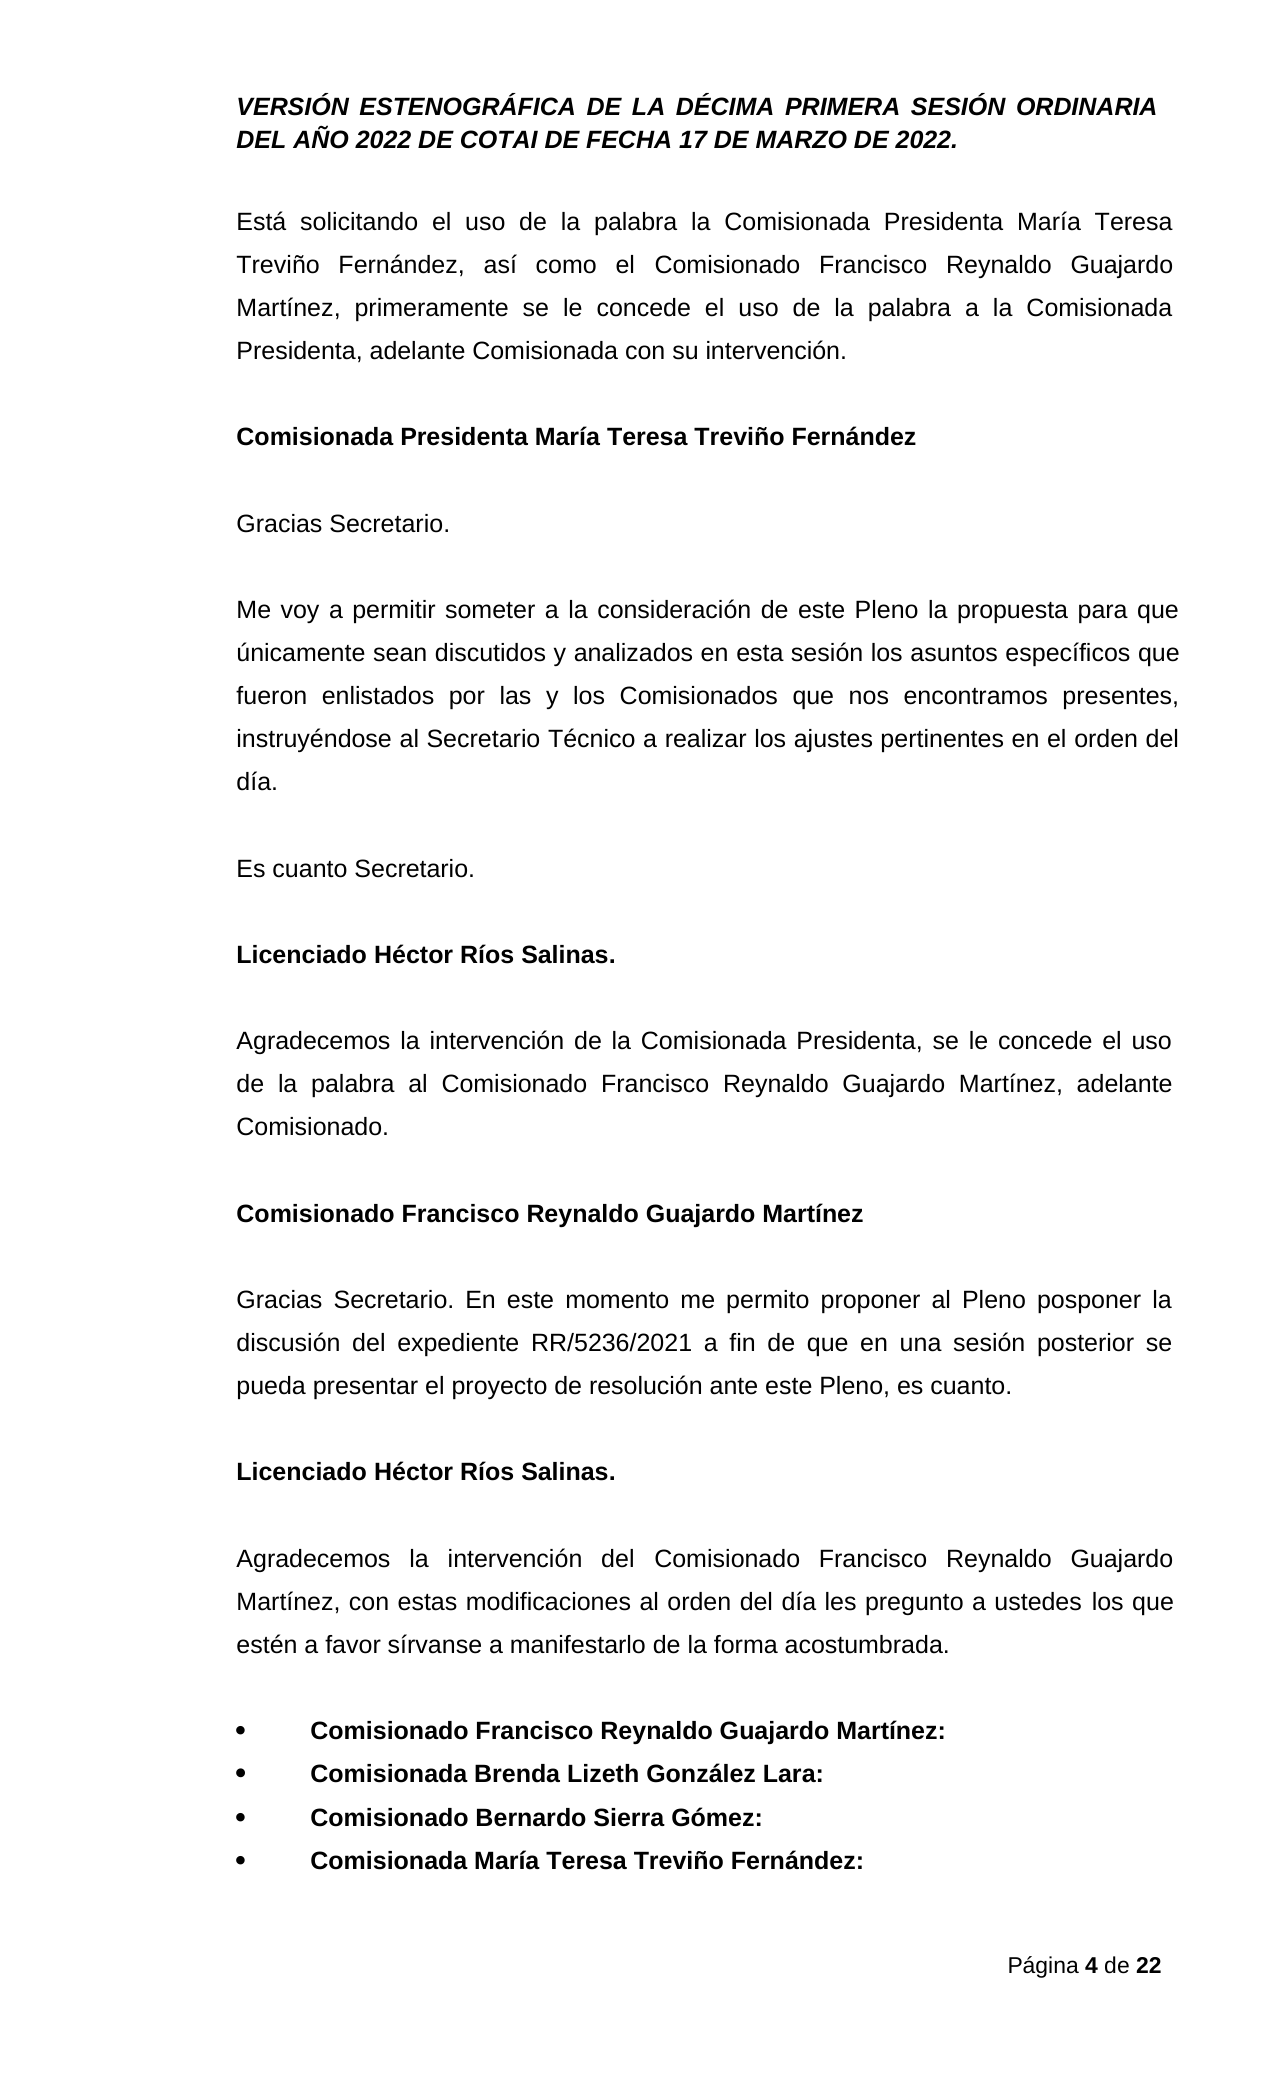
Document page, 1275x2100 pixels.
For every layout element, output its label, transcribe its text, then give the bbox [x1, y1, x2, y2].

text Comisionado Francisco Reynaldo Guajardo Martínez [236, 1199, 1174, 1227]
list Comisionada Brenda Lizeth González Lara: [236, 1759, 1174, 1788]
text Está solicitando el uso de la palabra la Comisionada Presidenta María Teresa Treviño Fernández, así como el Comisionado Francisco Reynaldo Guajardo Martínez, primeramente se le concede el uso de la palabra a la Comisionada Presidenta, adelante Comisionada con su intervención. [236, 207, 1174, 365]
list Comisionada María Teresa Treviño Fernández: [236, 1846, 1174, 1875]
list Comisionado Francisco Reynaldo Guajardo Martínez: [236, 1716, 1174, 1745]
list Me voy a permitir someter a la consideración de este Pleno la propuesta para que únicamente sean discutidos y analizados en esta sesión los asuntos específicos que fueron enlistados por las y los Comisionados que nos encontramos presentes, instruyéndose al Secretario Técnico a realizar los ajustes pertinentes en el orden del día. [236, 595, 1181, 796]
text Agradecemos la intervención de la Comisionada Presidenta, se le concede el uso de la palabra al Comisionado Francisco Reynaldo Guajardo Martínez, adelante Comisionado. [236, 1026, 1174, 1141]
text Licenciado Héctor Ríos Salinas. [236, 1457, 1174, 1486]
text Gracias Secretario. [236, 509, 1174, 537]
text Comisionada Presidenta María Teresa Treviño Fernández [236, 422, 1174, 451]
text Agradecemos la intervención del Comisionado Francisco Reynaldo Guajardo Martínez, con estas modificaciones al orden del día les pregunto a ustedes los que estén a favor sírvanse a manifestarlo de la forma acostumbrada. [236, 1544, 1174, 1659]
text Es cuanto Secretario. [236, 854, 1152, 882]
list Comisionado Bernardo Sierra Gómez: [236, 1803, 1174, 1832]
text Licenciado Héctor Ríos Salinas. [236, 940, 1174, 969]
text Gracias Secretario. En este momento me permito proponer al Pleno posponer la discusión del expediente RR/5236/2021 a fin de que en una sesión posterior se pueda presentar el proyecto de resolución ante este Pleno, es cuanto. [236, 1285, 1174, 1400]
